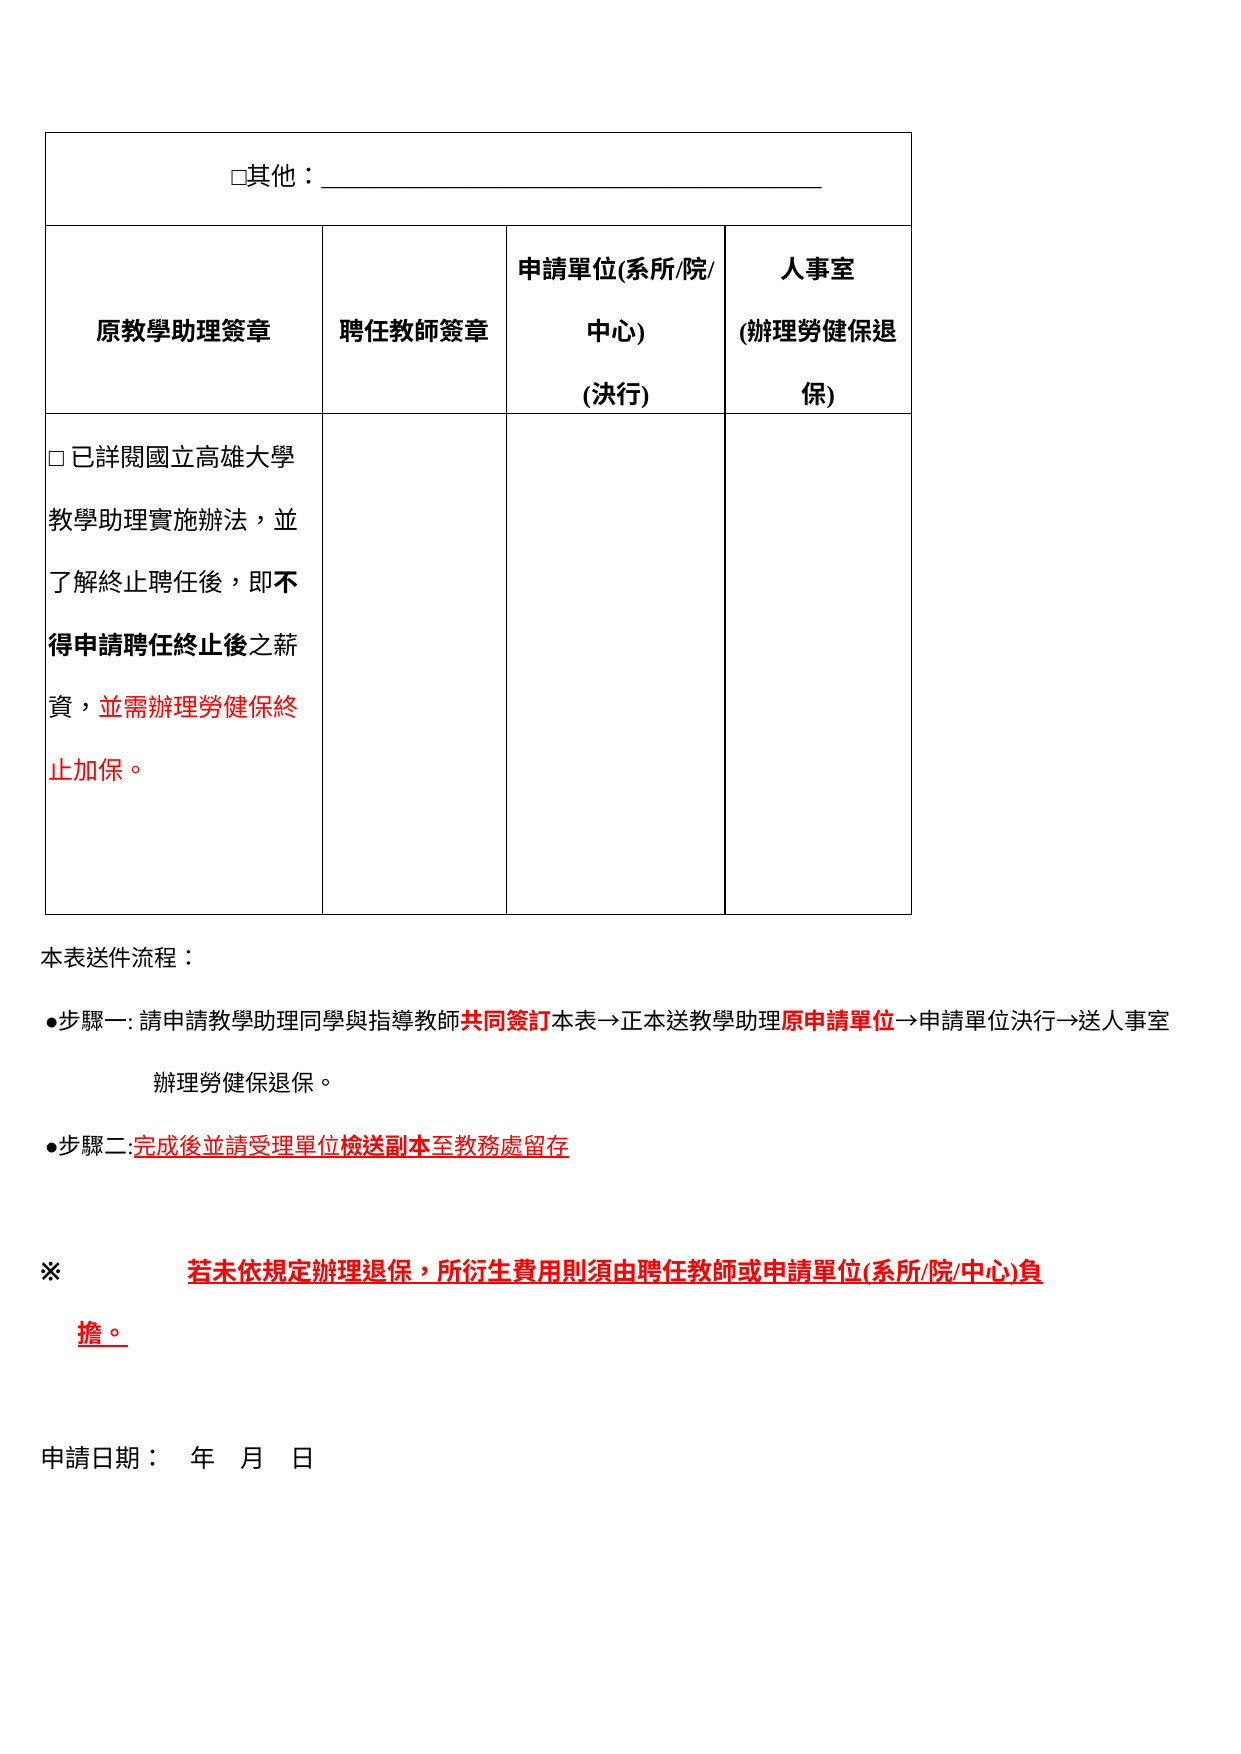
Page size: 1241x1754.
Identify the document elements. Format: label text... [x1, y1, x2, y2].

list 若未依規定辦理退保，所衍生費用則須由聘任教師或申請單位(系所/院/中心)負擔。 [40, 1228, 1053, 1353]
table_cell [726, 414, 911, 914]
text ●步驟二:完成後並請受理單位檢送副本至教務處留存 [44, 1103, 1177, 1165]
table_cell 人事室 (辦理勞健保退保) [726, 226, 911, 413]
table_cell □ 已詳閱國立高雄大學教學助理實施辦法，並了解終止聘任後，即不得申請聘任終止後之薪資，並需辦理勞健保終止加保。 [46, 414, 322, 914]
table_cell 聘任教師簽章 [323, 226, 506, 413]
table_cell [507, 414, 724, 914]
table_cell □其他：________________________________________ [46, 133, 911, 224]
table_cell 申請單位(系所/院/中心) (決行) [507, 226, 724, 413]
text 申請日期： 年 月 日 [40, 1415, 1191, 1478]
text ●步驟一: 請申請教學助理同學與指導教師共同簽訂本表→正本送教學助理原申請單位→申請單位決行→送人事室辦理勞健保退保。 [44, 978, 1177, 1103]
table_cell 原教學助理簽章 [46, 226, 322, 413]
table_cell [323, 414, 506, 914]
text 本表送件流程： [40, 915, 1053, 978]
